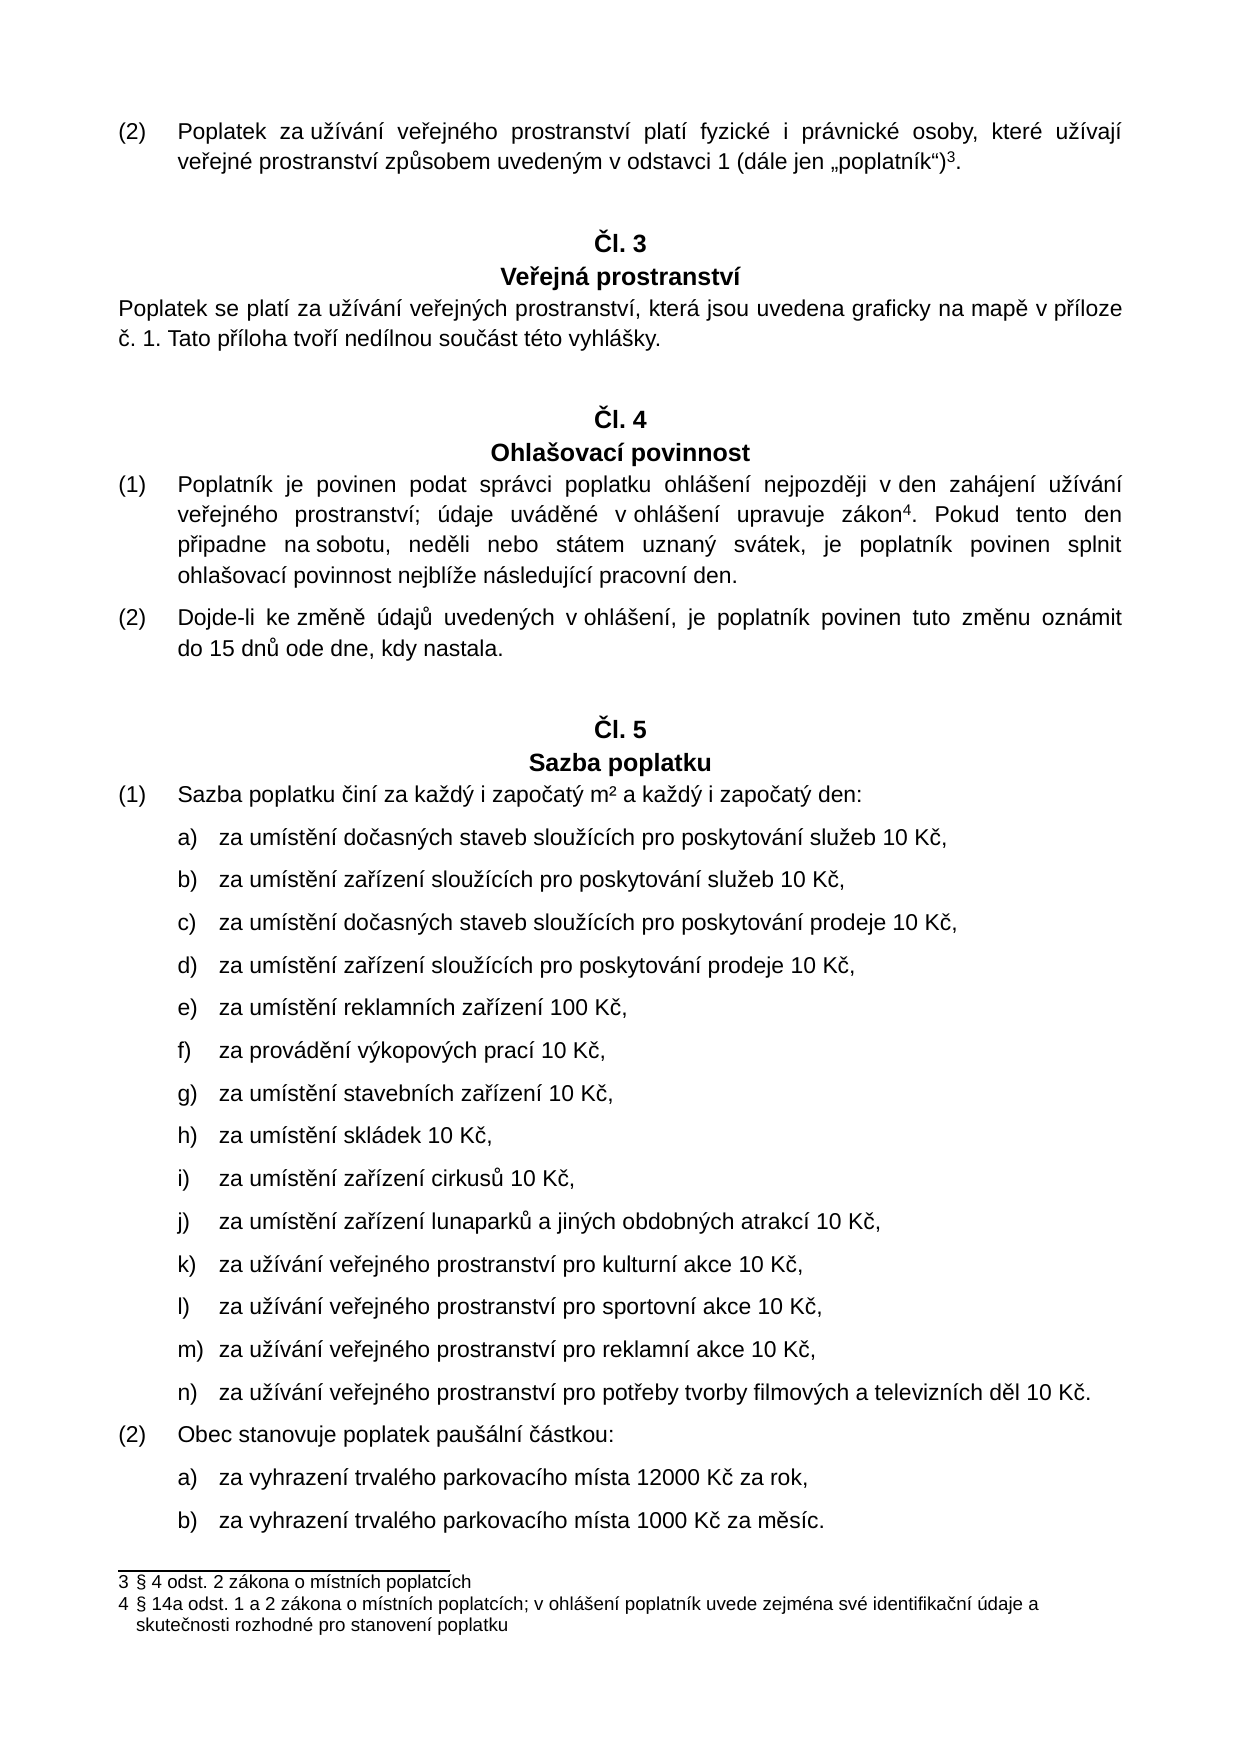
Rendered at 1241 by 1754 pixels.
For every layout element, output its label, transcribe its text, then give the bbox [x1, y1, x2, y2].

list za umístění zařízení cirkusů 10 Kč, [177, 1165, 1122, 1192]
list Dojde-li ke změně údajů uvedených v ohlášení, je poplatník povinen tuto změnu oznámit do 15 dnů ode dne, kdy nastala. [118, 604, 1122, 661]
list za umístění zařízení lunaparků a jiných obdobných atrakcí 10 Kč, [177, 1208, 1122, 1234]
list za umístění skládek 10 Kč, [177, 1122, 1122, 1149]
list za umístění dočasných staveb sloužících pro poskytování prodeje 10 Kč, [177, 909, 1122, 935]
list za vyhrazení trvalého parkovacího místa 12000 Kč za rok, [177, 1464, 1122, 1491]
list § 14a odst. 1 a 2 zákona o místních poplatcích; v ohlášení poplatník uvede zejména své identifikační údaje a skutečnosti rozhodné pro stanovení poplatku [118, 1592, 1122, 1635]
list Obec stanovuje poplatek paušální částkou: [118, 1421, 1122, 1448]
list Sazba poplatku činí za každý i započatý m² a každý i započatý den: [118, 781, 1122, 807]
list za užívání veřejného prostranství pro sportovní akce 10 Kč, [177, 1293, 1122, 1320]
list Poplatek za užívání veřejného prostranství platí fyzické i právnické osoby, které užívají veřejné prostranství způsobem uvedeným v odstavci 1 (dále jen „poplatník“). [118, 118, 1122, 175]
list za užívání veřejného prostranství pro reklamní akce 10 Kč, [177, 1336, 1122, 1362]
text Poplatek se platí za užívání veřejných prostranství, která jsou uvedena graficky na mapě v příloze č. 1. Tato příloha tvoří nedílnou součást této vyhlášky. [118, 294, 1122, 351]
list za umístění dočasných staveb sloužících pro poskytování služeb 10 Kč, [177, 823, 1122, 850]
list za vyhrazení trvalého parkovacího místa 1000 Kč za měsíc. [177, 1507, 1122, 1533]
subtitle Čl. 3 Veřejná prostranství [118, 228, 1122, 290]
subtitle Čl. 5 Sazba poplatku [118, 715, 1122, 777]
list Poplatník je povinen podat správci poplatku ohlášení nejpozději v den zahájení užívání veřejného prostranství; údaje uváděné v ohlášení upravuje zákon. Pokud tento den připadne na sobotu, neděli nebo státem uznaný svátek, je poplatník povinen splnit ohlašovací povinnost nejblíže následující pracovní den. [118, 471, 1122, 588]
list za umístění reklamních zařízení 100 Kč, [177, 994, 1122, 1021]
list za umístění zařízení sloužících pro poskytování služeb 10 Kč, [177, 866, 1122, 893]
list za užívání veřejného prostranství pro kulturní akce 10 Kč, [177, 1251, 1122, 1277]
list za užívání veřejného prostranství pro potřeby tvorby filmových a televizních děl 10 Kč. [177, 1379, 1122, 1405]
list § 4 odst. 2 zákona o místních poplatcích [118, 1571, 1122, 1592]
list za provádění výkopových prací 10 Kč, [177, 1037, 1122, 1063]
list za umístění stavebních zařízení 10 Kč, [177, 1080, 1122, 1106]
subtitle Čl. 4 Ohlašovací povinnost [118, 405, 1122, 467]
list za umístění zařízení sloužících pro poskytování prodeje 10 Kč, [177, 952, 1122, 978]
